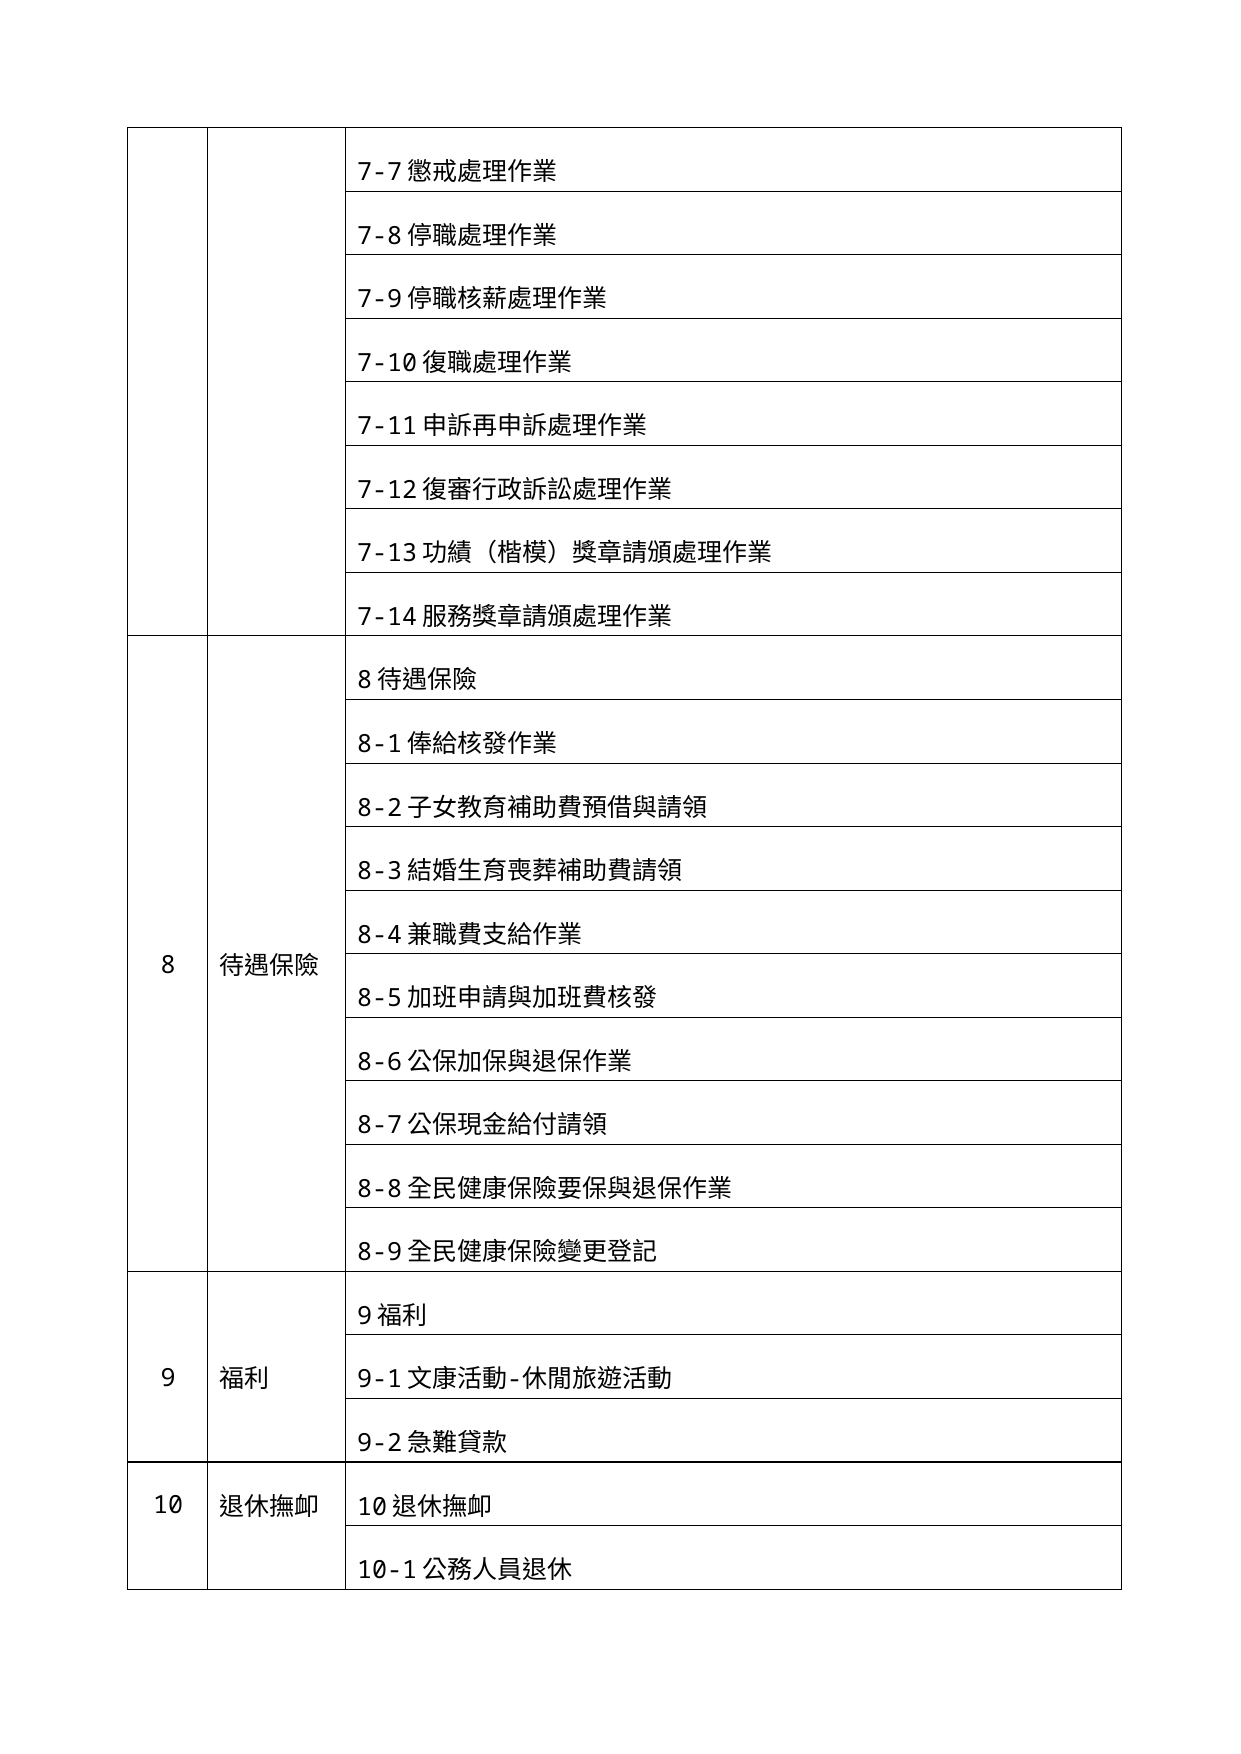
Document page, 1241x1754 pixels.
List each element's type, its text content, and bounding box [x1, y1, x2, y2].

table_cell [128, 128, 207, 635]
table_cell 待遇保險 [208, 636, 345, 1271]
table_cell 7-11申訴再申訴處理作業 [346, 382, 1121, 445]
table_cell 8-4兼職費支給作業 [346, 891, 1121, 953]
table_cell 9 [128, 1272, 207, 1461]
table_cell 10 [128, 1463, 207, 1588]
table_cell 9-2急難貸款 [346, 1399, 1121, 1461]
table_cell 退休撫卹 [208, 1463, 345, 1588]
table_cell 9福利 [346, 1272, 1121, 1334]
table_cell 8-7公保現金給付請領 [346, 1081, 1121, 1144]
table_cell 10退休撫卹 [346, 1463, 1121, 1525]
table_cell 7-10復職處理作業 [346, 319, 1121, 381]
table_cell 8-8全民健康保險要保與退保作業 [346, 1145, 1121, 1207]
table_cell 7-12復審行政訴訟處理作業 [346, 446, 1121, 508]
table_cell 7-9停職核薪處理作業 [346, 255, 1121, 318]
table_cell 7-7懲戒處理作業 [346, 128, 1121, 191]
table_cell 8待遇保險 [346, 636, 1121, 699]
table_cell 7-14服務獎章請頒處理作業 [346, 573, 1121, 635]
table_cell 8-3結婚生育喪葬補助費請領 [346, 827, 1121, 889]
table_cell 8-9全民健康保險變更登記 [346, 1208, 1121, 1271]
table_cell 10-1公務人員退休 [346, 1526, 1121, 1588]
table_cell 8-6公保加保與退保作業 [346, 1018, 1121, 1080]
table_cell 7-13功績（楷模）獎章請頒處理作業 [346, 509, 1121, 572]
table_cell 9-1文康活動-休閒旅遊活動 [346, 1335, 1121, 1398]
table_cell 8-2子女教育補助費預借與請領 [346, 764, 1121, 826]
table_cell 8-5加班申請與加班費核發 [346, 954, 1121, 1017]
table_cell [208, 128, 345, 635]
table_cell 7-8停職處理作業 [346, 192, 1121, 254]
table_cell 8-1俸給核發作業 [346, 700, 1121, 762]
table_cell 8 [128, 636, 207, 1271]
table_cell 福利 [208, 1272, 345, 1461]
